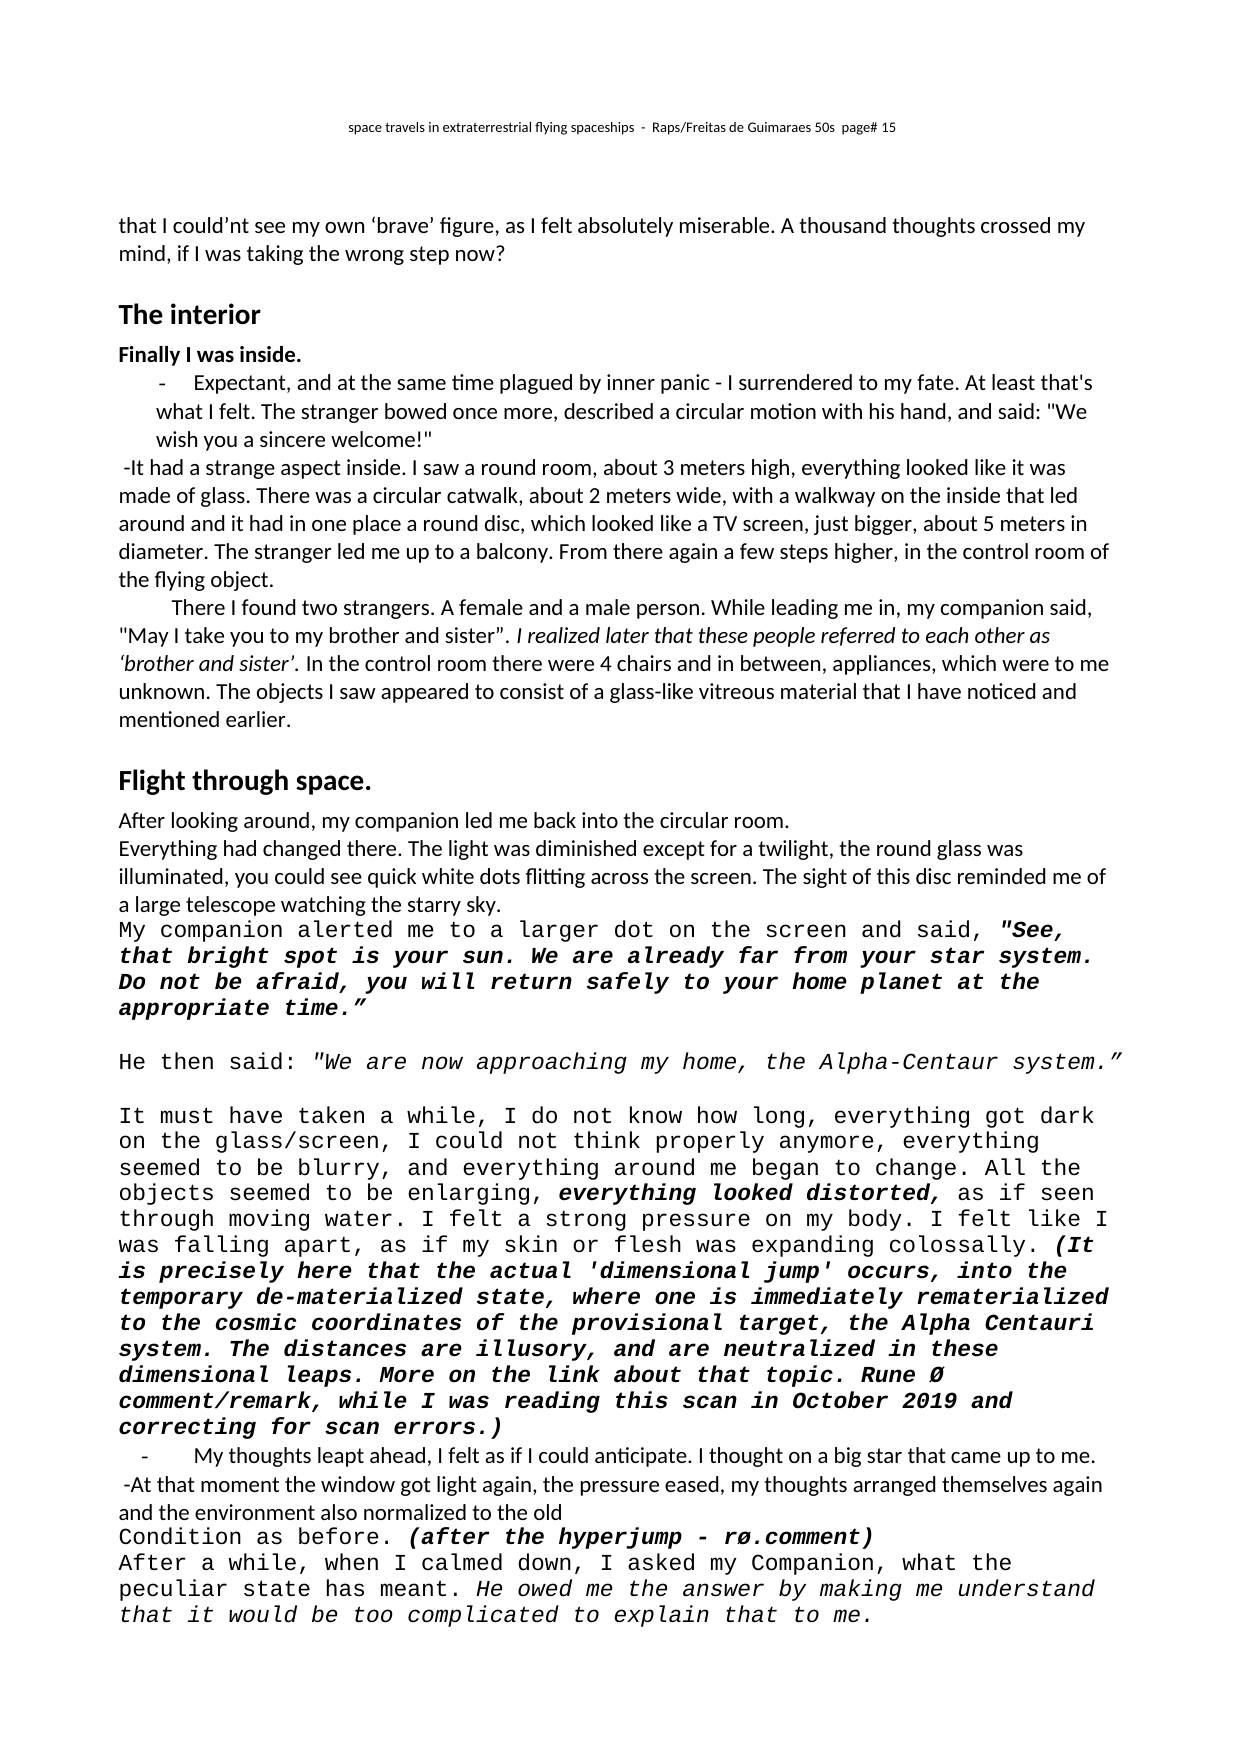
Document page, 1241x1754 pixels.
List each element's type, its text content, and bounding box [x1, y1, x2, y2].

text Finally I was inside. [118, 340, 1122, 368]
text After looking around, my companion led me back into the circular room. [118, 806, 1122, 834]
text that I could’nt see my own ‘brave’ figure, as I felt absolutely miserable. A thousand thoughts crossed my mind, if I was taking the wrong step now? [118, 211, 1122, 267]
text After a while, when I calmed down, I asked my Companion, what the peculiar state has meant. He owed me the answer by making me understand that it would be too complicated to explain that to me. [118, 1552, 1122, 1629]
text -At that moment the window got light again, the pressure eased, my thoughts arranged themselves again and the environment also normalized to the old [118, 1470, 1122, 1526]
text My companion alerted me to a larger dot on the screen and said, "See, that bright spot is your sun. We are already far from your star system. Do not be afraid, you will return safely to your home planet at the appropriate time.” [118, 918, 1122, 1022]
text -It had a strange aspect inside. I saw a round room, about 3 meters high, everything looked like it was made of glass. There was a circular catwalk, about 2 meters wide, with a walkway on the inside that led around and it had in one place a round disc, which looked like a TV screen, just bigger, about 5 meters in diameter. The stranger led me up to a balcony. From there again a few steps higher, in the control room of the flying object. [118, 453, 1122, 593]
text He then said: "We are now approaching my home, the Alpha-Centaur system.” [118, 1050, 1122, 1076]
list Expectant, and at the same time plagued by inner panic - I surrendered to my fate. At least that's what I felt. The stranger bowed once more, described a circular motion with his hand, and said: "We wish you a sincere welcome!" [156, 368, 1122, 453]
text Condition as before. (after the hyperjump - rø.comment) [118, 1526, 1122, 1552]
subtitle Flight through space. [118, 762, 1122, 798]
list My thoughts leapt ahead, I felt as if I could anticipate. I thought on a big star that came up to me. [138, 1441, 1122, 1470]
text It must have taken a while, I do not know how long, everything got dark on the glass/screen, I could not think properly anymore, everything seemed to be blurry, and everything around me began to change. All the objects seemed to be enlarging, everything looked distorted, as if seen through moving water. I felt a strong pressure on my body. I felt like I was falling apart, as if my skin or flesh was expanding colossally. (It is precisely here that the actual 'dimensional jump' occurs, into the temporary de-materialized state, where one is immediately rematerialized to the cosmic coordinates of the provisional target, the Alpha Centauri system. The distances are illusory, and are neutralized in these dimensional leaps. More on the link about that topic. Rune Ø comment/remark, while I was reading this scan in October 2019 and correcting for scan errors.) [118, 1104, 1122, 1441]
text There I found two strangers. A female and a male person. While leading me in, my companion said, "May I take you to my brother and sister”. I realized later that these people referred to each other as ‘brother and sister’. In the control room there were 4 chairs and in between, appliances, which were to me unknown. The objects I saw appeared to consist of a glass-like vitreous material that I have noticed and mentioned earlier. [118, 593, 1122, 733]
text Everything had changed there. The light was diminished except for a twilight, the round glass was illuminated, you could see quick white dots flitting across the screen. The sight of this disc reminded me of a large telescope watching the starry sky. [118, 834, 1122, 918]
subtitle The interior [118, 296, 1122, 332]
